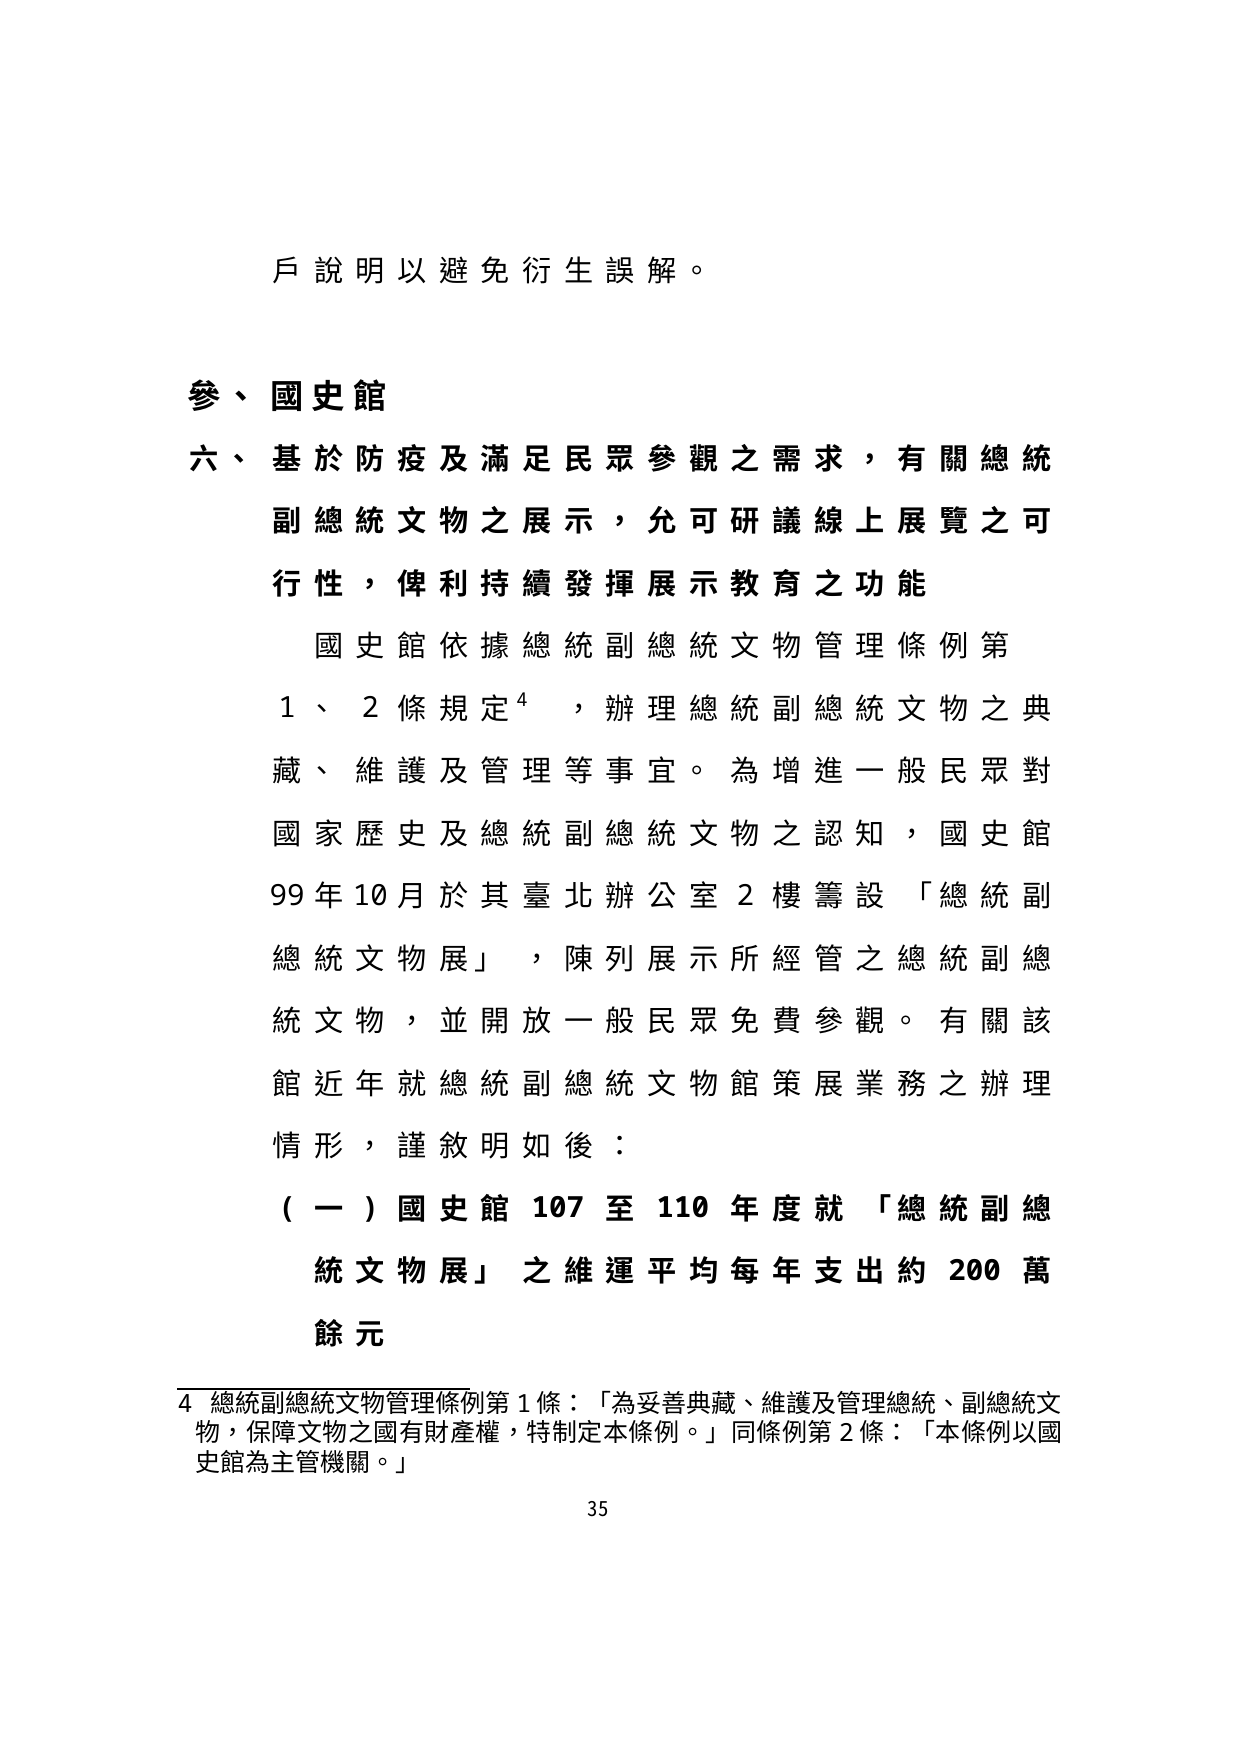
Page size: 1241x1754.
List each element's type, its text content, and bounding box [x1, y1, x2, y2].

text 六、基於防疫及滿足民眾參觀之需求，有關總統副總統文物之展示，允可研議線上展覽之可行性，俾利持續發揮展示教育之功能 [183, 415, 1058, 602]
text 國史館依據總統副總統文物管理條例第1、2條規定，辦理總統副總統文物之典藏、維護及管理等事宜。為增進一般民眾對國家歷史及總統副總統文物之認知，國史館99年10月於其臺北辦公室2樓籌設「總統副總統文物展」，陳列展示所經管之總統副總統文物，並開放一般民眾免費參觀。有關該館近年就總統副總統文物館策展業務之辦理情形，謹敘明如後： [242, 602, 1058, 1165]
text 參、國史館 [183, 352, 1058, 415]
text (一)國史館107至110年度就「總統副總統文物展」之維運平均每年支出約200萬餘元 [242, 1165, 1058, 1352]
text 總統副總統文物管理條例第1條：「為妥善典藏、維護及管理總統、副總統文物，保障文物之國有財產權，特制定本條例。」同條例第2條：「本條例以國史館為主管機關。」 [177, 1389, 1063, 1477]
text 綜上，國安會經管之「群治新村」於109年10月終獲國防部同意納入國軍老舊眷村範圍，俟「國軍老舊眷村改建條例」完成修法後，「群治新村」將可依循國軍老舊眷村之模式推動改建，惟為避免影響法令修正進程，有關眷戶資格之爭議，國安會允宜儘速與國防部等相關機關共同協調釐清，並適時向眷戶說明以避免衍生誤解。 [242, 227, 1058, 290]
